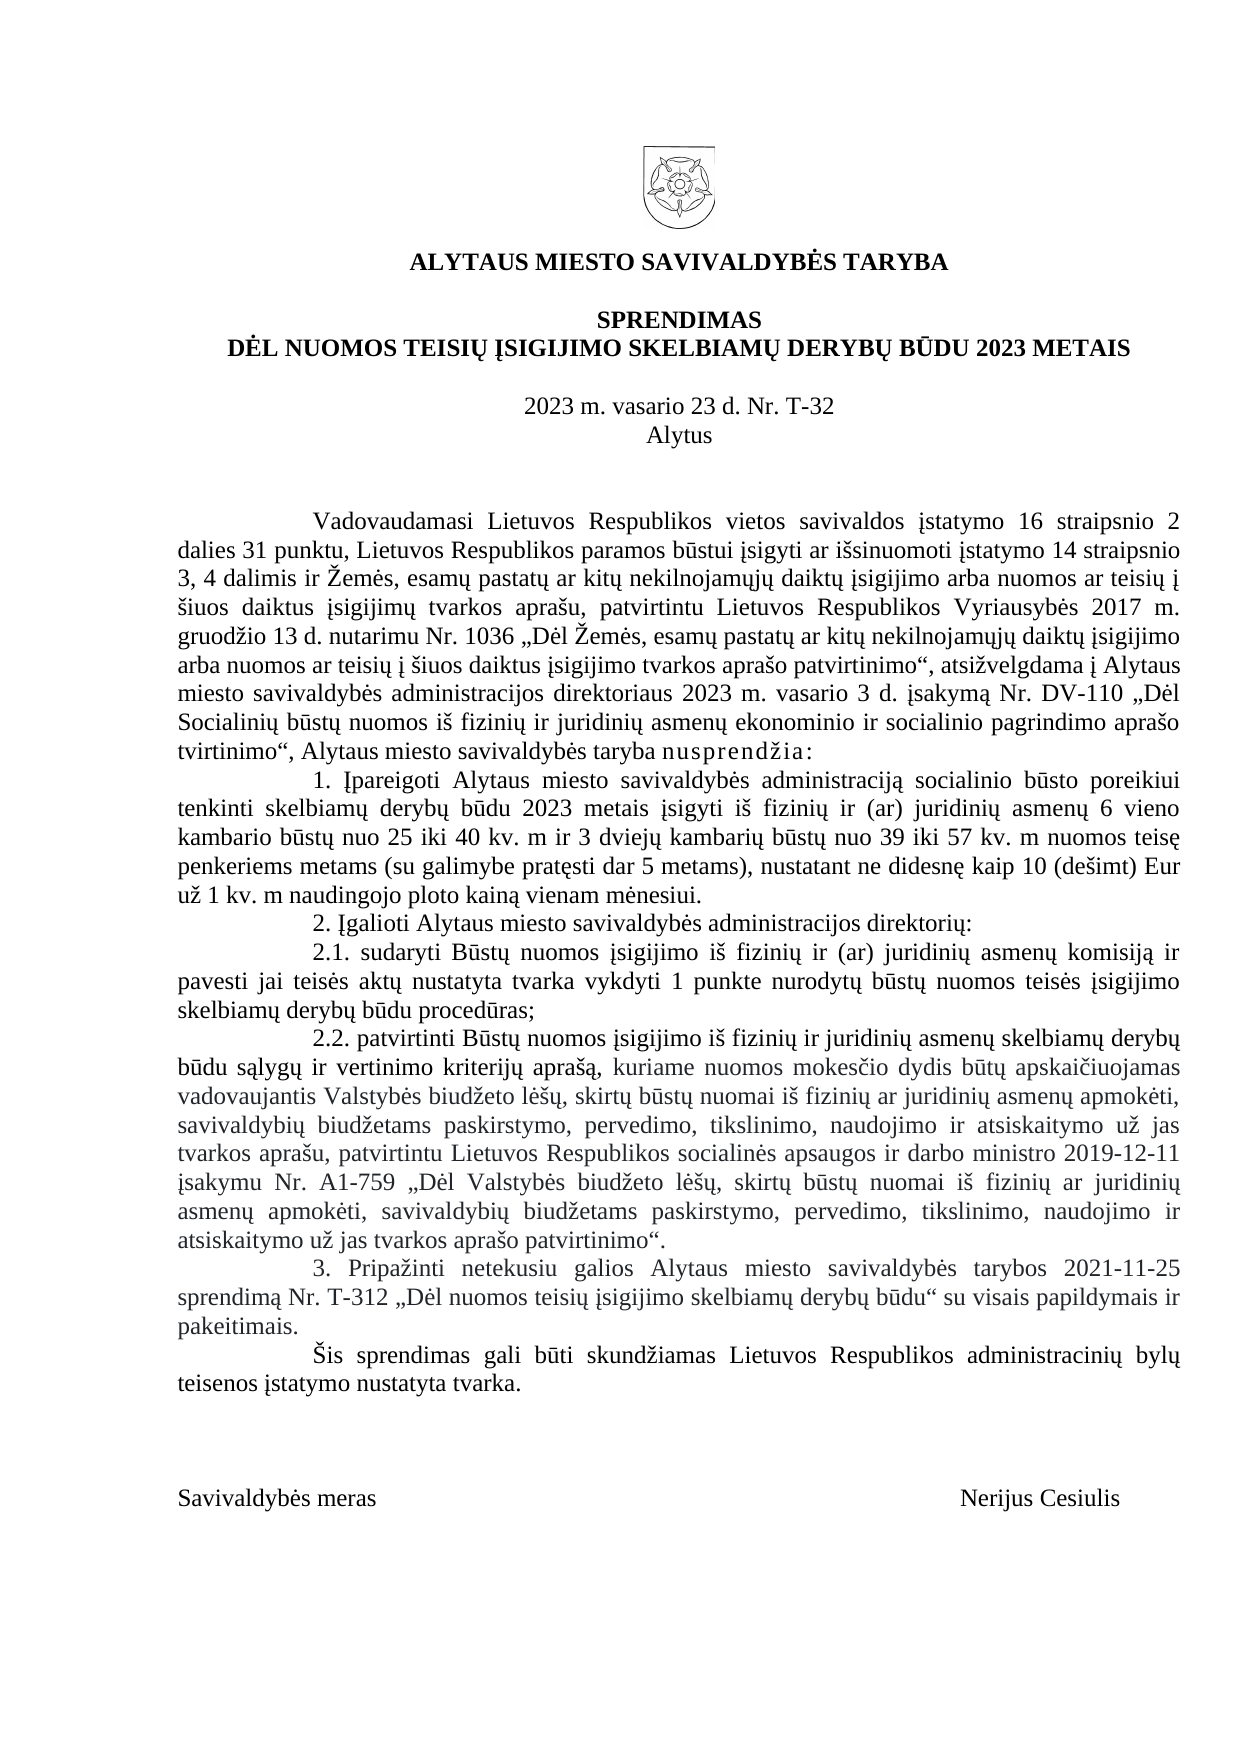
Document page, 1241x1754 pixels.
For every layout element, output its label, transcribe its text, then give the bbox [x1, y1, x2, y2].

text 3. Pripažinti netekusiu galios Alytaus miesto savivaldybės tarybos 2021-11-25 sprendimą Nr. T-312 „Dėl nuomos teisių įsigijimo skelbiamų derybų būdu“ su visais papildymais ir pakeitimais. [177, 1253, 1181, 1340]
text 2.1. sudaryti Būstų nuomos įsigijimo iš fizinių ir (ar) juridinių asmenų komisiją ir pavesti jai teisės aktų nustatyta tvarka vykdyti 1 punkte nurodytų būstų nuomos teisės įsigijimo skelbiamų derybų būdu procedūras; [177, 937, 1181, 1023]
text 2. Įgalioti Alytaus miesto savivaldybės administracijos direktorių: [177, 908, 1181, 937]
text ALYTAUS MIESTO SAVIVALDYBĖS TARYBA [177, 247, 1181, 276]
text 2.2. patvirtinti Būstų nuomos įsigijimo iš fizinių ir juridinių asmenų skelbiamų derybų būdu sąlygų ir vertinimo kriterijų aprašą, kuriame nuomos mokesčio dydis būtų apskaičiuojamas vadovaujantis Valstybės biudžeto lėšų, skirtų būstų nuomai iš fizinių ar juridinių asmenų apmokėti, savivaldybių biudžetams paskirstymo, pervedimo, tikslinimo, naudojimo ir atsiskaitymo už jas tvarkos aprašu, patvirtintu Lietuvos Respublikos socialinės apsaugos ir darbo ministro 2019-12-11 įsakymu Nr. A1-759 „Dėl Valstybės biudžeto lėšų, skirtų būstų nuomai iš fizinių ar juridinių asmenų apmokėti, savivaldybių biudžetams paskirstymo, pervedimo, tikslinimo, naudojimo ir atsiskaitymo už jas tvarkos aprašo patvirtinimo“. [177, 1023, 1181, 1253]
text Alytus [177, 420, 1181, 448]
text Šis sprendimas gali būti skundžiamas Lietuvos Respublikos administracinių bylų teisenos įstatymo nustatyta tvarka. [177, 1340, 1181, 1397]
text 2023 m. vasario 23 d. Nr. T-32 [177, 391, 1181, 420]
text Vadovaudamasi Lietuvos Respublikos vietos savivaldos įstatymo 16 straipsnio 2 dalies 31 punktu, Lietuvos Respublikos paramos būstui įsigyti ar išsinuomoti įstatymo 14 straipsnio 3, 4 dalimis ir Žemės, esamų pastatų ar kitų nekilnojamųjų daiktų įsigijimo arba nuomos ar teisių į šiuos daiktus įsigijimų tvarkos aprašu, patvirtintu Lietuvos Respublikos Vyriausybės 2017 m. gruodžio 13 d. nutarimu Nr. 1036 „Dėl Žemės, esamų pastatų ar kitų nekilnojamųjų daiktų įsigijimo arba nuomos ar teisių į šiuos daiktus įsigijimo tvarkos aprašo patvirtinimo“, atsižvelgdama į Alytaus miesto savivaldybės administracijos direktoriaus 2023 m. vasario 3 d. įsakymą Nr. DV-110 „Dėl Socialinių būstų nuomos iš fizinių ir juridinių asmenų ekonominio ir socialinio pagrindimo aprašo tvirtinimo“, Alytaus miesto savivaldybės taryba nusprendžia: [177, 506, 1181, 765]
text Savivaldybės meras Nerijus Cesiulis [177, 1483, 1181, 1512]
text DĖL NUOMOS TEISIŲ ĮSIGIJIMO SKELBIAMŲ DERYBŲ BŪDU 2023 METAIS [177, 333, 1181, 362]
text SPRENDIMAS [177, 305, 1181, 333]
text 1. Įpareigoti Alytaus miesto savivaldybės administraciją socialinio būsto poreikiui tenkinti skelbiamų derybų būdu 2023 metais įsigyti iš fizinių ir (ar) juridinių asmenų 6 vieno kambario būstų nuo 25 iki 40 kv. m ir 3 dviejų kambarių būstų nuo 39 iki 57 kv. m nuomos teisę penkeriems metams (su galimybe pratęsti dar 5 metams), nustatant ne didesnę kaip 10 (dešimt) Eur už 1 kv. m naudingojo ploto kainą vienam mėnesiui. [177, 765, 1181, 908]
